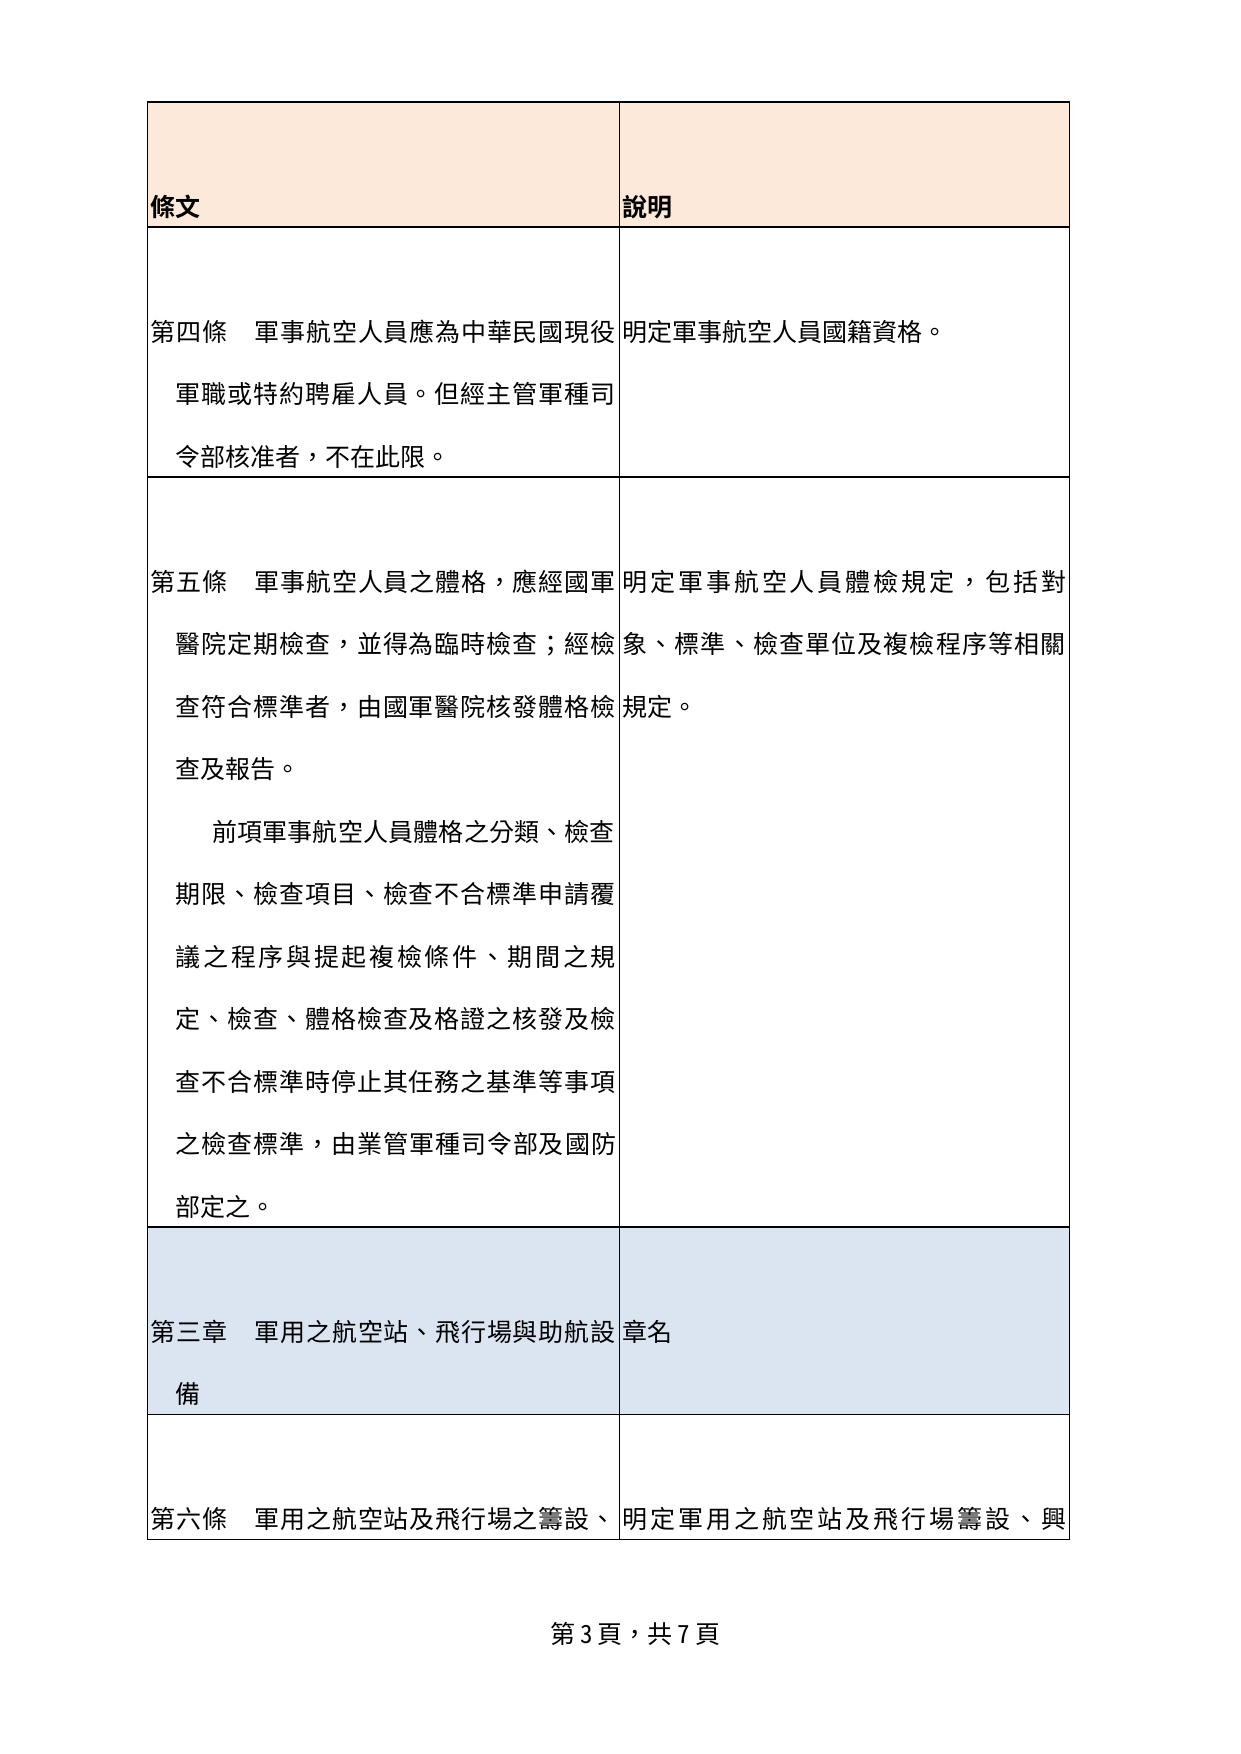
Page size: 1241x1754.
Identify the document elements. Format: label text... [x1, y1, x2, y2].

table_header 說明 [620, 103, 1069, 226]
table_cell 第五條 軍事航空人員之體格，應經國軍醫院定期檢查，並得為臨時檢查；經檢查符合標準者，由國軍醫院核發體格檢查及報告。 前項軍事航空人員體格之分類、檢查期限、檢查項目、檢查不合標準申請覆議之程序與提起複檢條件、期間之規定、檢查、體格檢查及格證之核發及檢查不合標準時停止其任務之基準等事項之檢查標準，由業管軍種司令部及國防部定之。 [148, 478, 619, 1226]
table_cell 第三章 軍用之航空站、飛行場與助航設備 [148, 1228, 619, 1414]
table_cell 第四條 軍事航空人員應為中華民國現役軍職或特約聘雇人員。但經主管軍種司令部核准者，不在此限。 [148, 228, 619, 476]
table_cell 明定軍事航空人員體檢規定，包括對象、標準、檢查單位及複檢程序等相關規定。 [620, 478, 1069, 1226]
table_cell 明定軍事航空人員國籍資格。 [620, 228, 1069, 476]
table_cell 第六條 軍用之航空站及飛行場之籌設、 [148, 1415, 619, 1539]
table_cell 明定軍用之航空站及飛行場籌設、興 [620, 1415, 1069, 1539]
table_header 條文 [148, 103, 619, 226]
table_cell 章名 [620, 1228, 1069, 1414]
